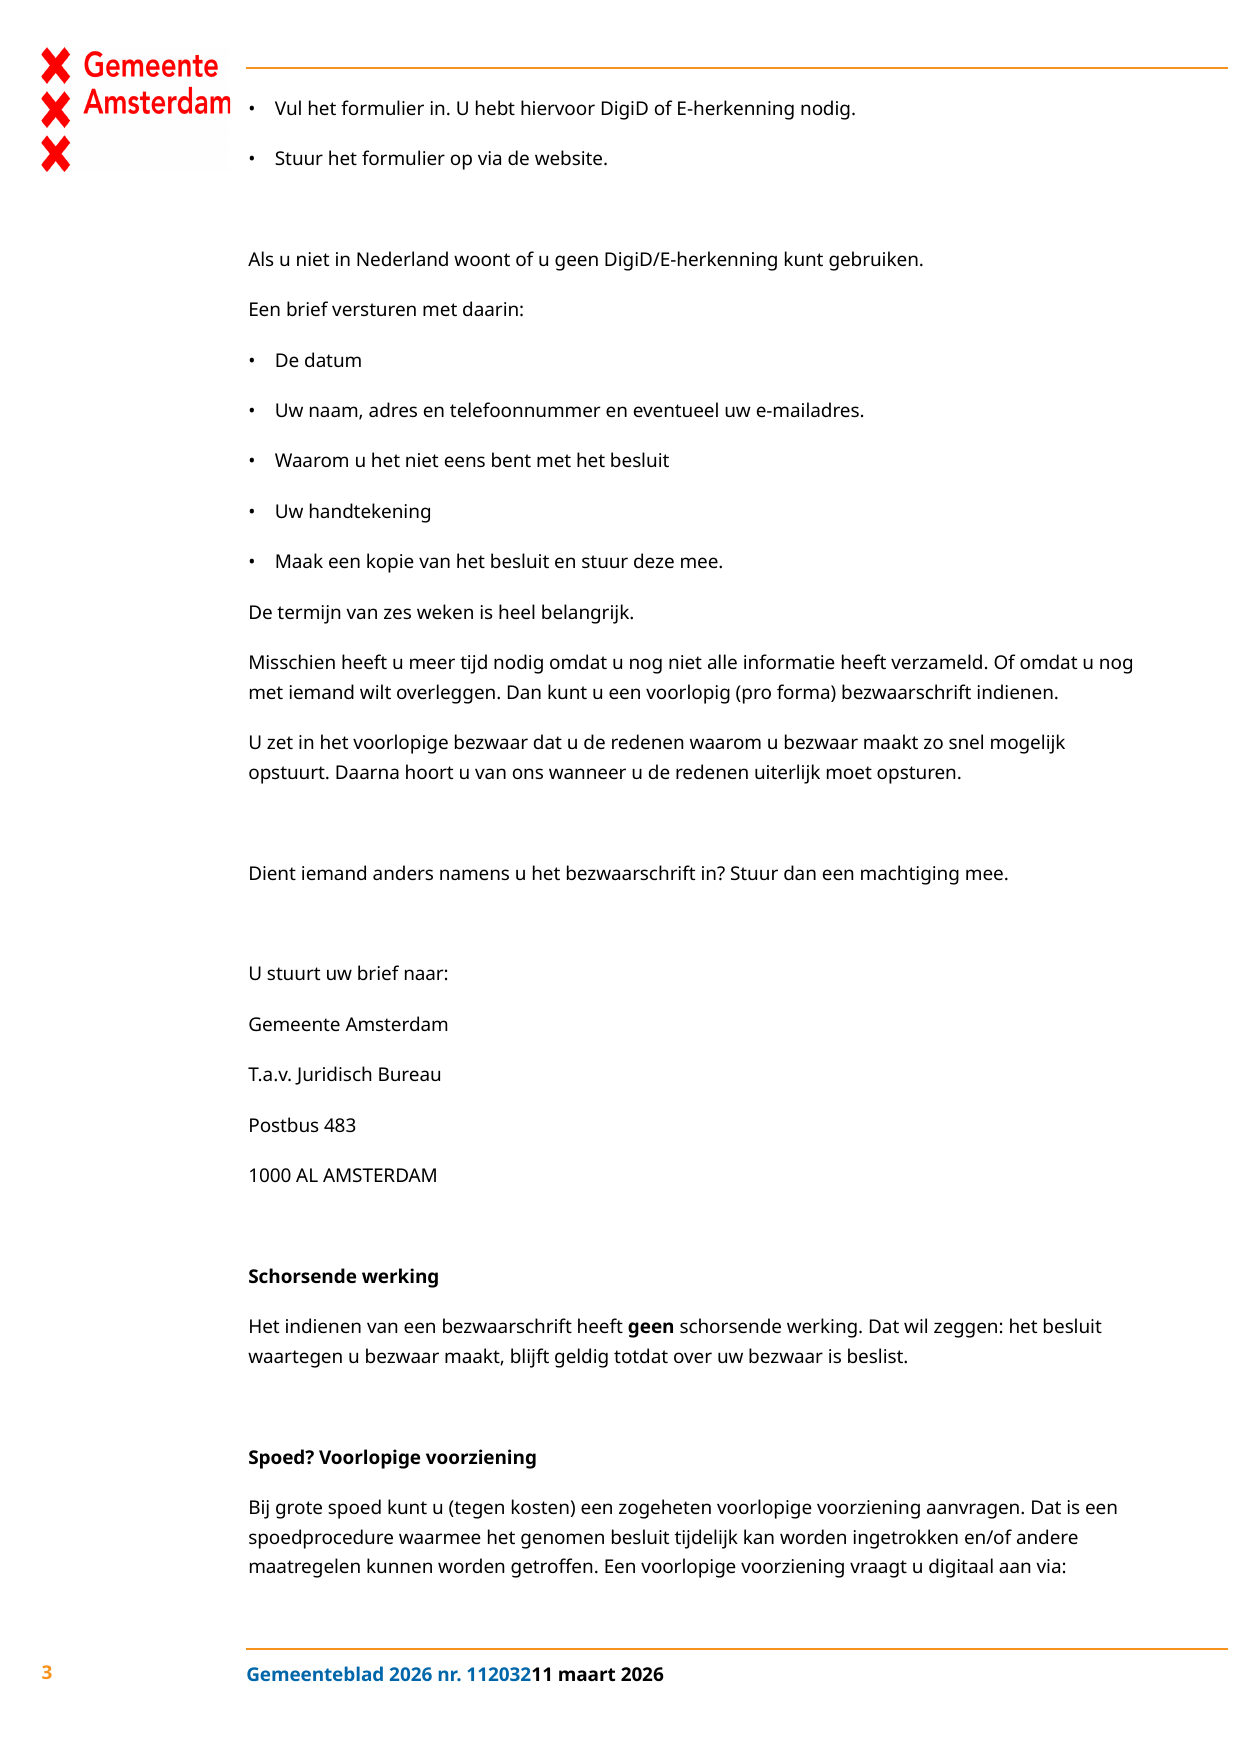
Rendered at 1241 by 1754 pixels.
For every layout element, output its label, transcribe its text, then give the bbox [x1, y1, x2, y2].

text Bij grote spoed kunt u (tegen kosten) een zogeheten voorlopige voorziening aanvragen. Dat is een spoedprocedure waarmee het genomen besluit tijdelijk kan worden ingetrokken en/of andere maatregelen kunnen worden getroffen. Een voorlopige voorziening vraagt u digitaal aan via: [248, 1494, 1152, 1579]
picture [41, 47, 231, 172]
text Het indienen van een bezwaarschrift heeft geen schorsende werking. Dat wil zeggen: het besluit waartegen u bezwaar maakt, blijft geldig totdat over uw bezwaar is beslist. [248, 1313, 1152, 1369]
text Als u niet in Nederland woont of u geen DigiD/E-herkenning kunt gebruiken. [248, 246, 1152, 272]
text • Waarom u het niet eens bent met het besluit [248, 448, 1152, 473]
text Gemeente Amsterdam [248, 1011, 1152, 1037]
text • Maak een kopie van het besluit en stuur deze mee. [248, 548, 1152, 574]
text • De datum [248, 347, 1152, 373]
text Spoed? Voorlopige voorziening [248, 1444, 1152, 1470]
text Dient iemand anders namens u het bezwaarschrift in? Stuur dan een machtiging mee. [248, 860, 1152, 886]
text Een brief versturen met daarin: [248, 296, 1152, 322]
text Schorsende werking [248, 1263, 1152, 1289]
text Misschien heeft u meer tijd nodig omdat u nog niet alle informatie heeft verzameld. Of omdat u nog met iemand wilt overleggen. Dan kunt u een voorlopig (pro forma) bezwaarschrift indienen. [248, 649, 1152, 705]
text • Stuur het formulier op via de website. [248, 145, 1152, 171]
text • Uw naam, adres en telefoonnummer en eventueel uw e-mailadres. [248, 397, 1152, 423]
text Postbus 483 [248, 1112, 1152, 1138]
text U zet in het voorlopige bezwaar dat u de redenen waarom u bezwaar maakt zo snel mogelijk opstuurt. Daarna hoort u van ons wanneer u de redenen uiterlijk moet opsturen. [248, 729, 1152, 785]
text U stuurt uw brief naar: [248, 961, 1152, 986]
text De termijn van zes weken is heel belangrijk. [248, 599, 1152, 625]
text 1000 AL AMSTERDAM [248, 1162, 1152, 1188]
text T.a.v. Juridisch Bureau [248, 1061, 1152, 1087]
text • Uw handtekening [248, 498, 1152, 524]
text • Vul het formulier in. U hebt hiervoor DigiD of E-herkenning nodig. [248, 95, 1152, 121]
